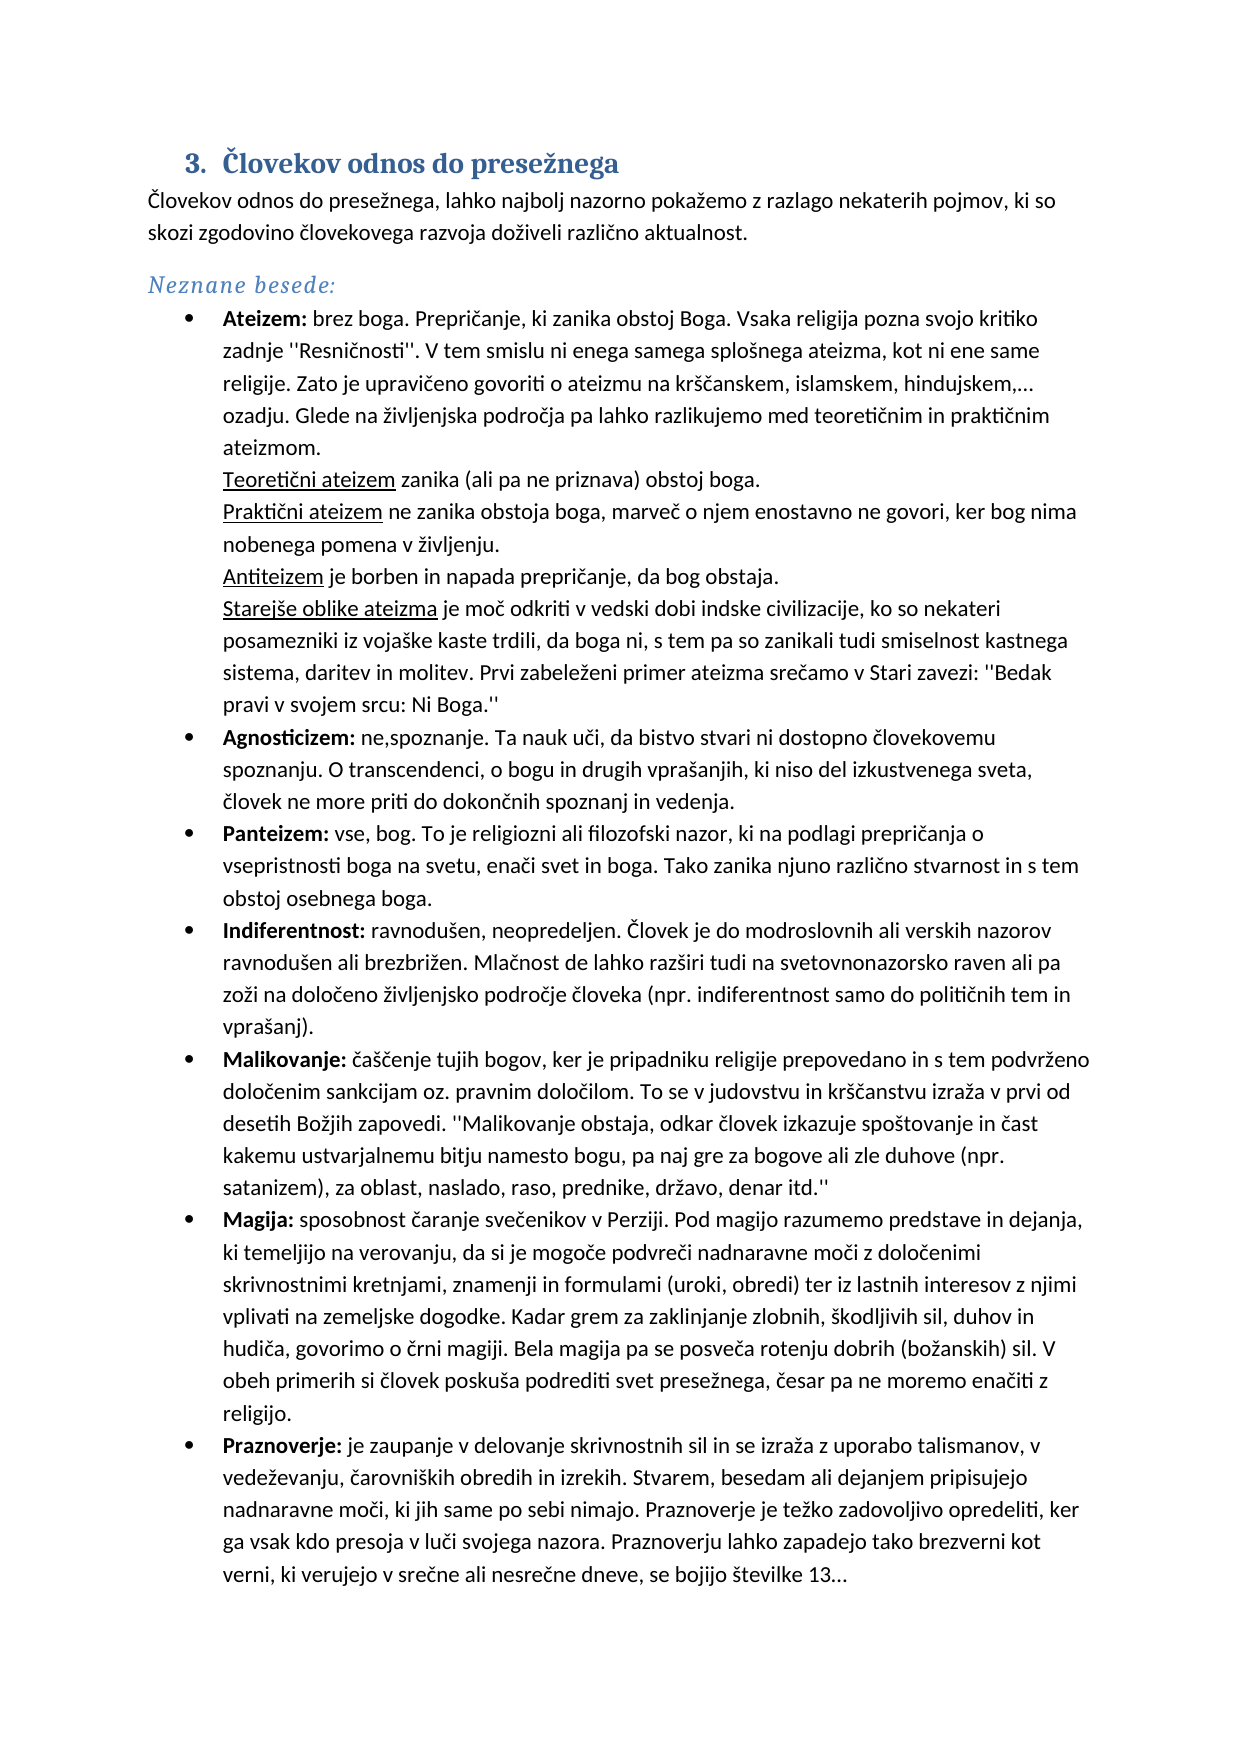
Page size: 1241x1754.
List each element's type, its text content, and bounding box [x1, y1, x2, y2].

list Starejše oblike ateizma je moč odkriti v vedski dobi indske civilizacije, ko so nekateri posamezniki iz vojaške kaste trdili, da boga ni, s tem pa so zanikali tudi smiselnost kastnega sistema, daritev in molitev. Prvi zabeleženi primer ateizma srečamo v Stari zavezi: ''Bedak pravi v svojem srcu: Ni Boga.'' [223, 594, 1093, 719]
list Indiferentnost: ravnodušen, neopredeljen. Človek je do modroslovnih ali verskih nazorov ravnodušen ali brezbrižen. Mlačnost de lahko razširi tudi na svetovnonazorsko raven ali pa zoži na določeno življenjsko področje človeka (npr. indiferentnost samo do političnih tem in vprašanj). [185, 916, 1093, 1041]
list Agnosticizem: ne,spoznanje. Ta nauk uči, da bistvo stvari ni dostopno človekovemu spoznanju. O transcendenci, o bogu in drugih vprašanjih, ki niso del izkustvenega sveta, človek ne more priti do dokončnih spoznanj in vedenja. [185, 723, 1093, 815]
list Antiteizem je borben in napada prepričanje, da bog obstaja. [223, 562, 1093, 590]
list Ateizem: brez boga. Prepričanje, ki zanika obstoj Boga. Vsaka religija pozna svojo kritiko zadnje ''Resničnosti''. V tem smislu ni enega samega splošnega ateizma, kot ni ene same religije. Zato je upravičeno govoriti o ateizmu na krščanskem, islamskem, hindujskem,… ozadju. Glede na življenjska področja pa lahko razlikujemo med teoretičnim in praktičnim ateizmom. [185, 304, 1093, 461]
list Panteizem: vse, bog. To je religiozni ali filozofski nazor, ki na podlagi prepričanja o vsepristnosti boga na svetu, enači svet in boga. Tako zanika njuno različno stvarnost in s tem obstoj osebnega boga. [185, 819, 1093, 912]
list Praktični ateizem ne zanika obstoja boga, marveč o njem enostavno ne govori, ker bog nima nobenega pomena v življenju. [223, 497, 1093, 558]
text Človekov odnos do presežnega, lahko najbolj nazorno pokažemo z razlago nekaterih pojmov, ki so skozi zgodovino človekovega razvoja doživeli različno aktualnost. [148, 186, 1093, 246]
list Magija: sposobnost čaranje svečenikov v Perziji. Pod magijo razumemo predstave in dejanja, ki temeljijo na verovanju, da si je mogoče podvreči nadnaravne moči z določenimi skrivnostnimi kretnjami, znamenji in formulami (uroki, obredi) ter iz lastnih interesov z njimi vplivati na zemeljske dogodke. Kadar grem za zaklinjanje zlobnih, škodljivih sil, duhov in hudiča, govorimo o črni magiji. Bela magija pa se posveča rotenju dobrih (božanskih) sil. V obeh primerih si človek poskuša podrediti svet presežnega, česar pa ne moremo enačiti z religijo. [185, 1206, 1093, 1427]
list Malikovanje: čaščenje tujih bogov, ker je pripadniku religije prepovedano in s tem podvrženo določenim sankcijam oz. pravnim določilom. To se v judovstvu in krščanstvu izraža v prvi od desetih Božjih zapovedi. ''Malikovanje obstaja, odkar človek izkazuje spoštovanje in čast kakemu ustvarjalnemu bitju namesto bogu, pa naj gre za bogove ali zle duhove (npr. satanizem), za oblast, naslado, raso, prednike, državo, denar itd.'' [185, 1045, 1093, 1201]
list Teoretični ateizem zanika (ali pa ne priznava) obstoj boga. [223, 465, 1093, 493]
list Praznoverje: je zaupanje v delovanje skrivnostnih sil in se izraža z uporabo talismanov, v vedeževanju, čarovniških obredih in izrekih. Stvarem, besedam ali dejanjem pripisujejo nadnaravne moči, ki jih same po sebi nimajo. Praznoverje je težko zadovoljivo opredeliti, ker ga vsak kdo presoja v luči svojega nazora. Praznoverju lahko zapadejo tako brezverni kot verni, ki verujejo v srečne ali nesrečne dneve, se bojijo številke 13… [185, 1431, 1093, 1588]
subtitle Človekov odnos do presežnega [185, 148, 1093, 181]
subtitle Neznane besede: [148, 271, 1093, 300]
